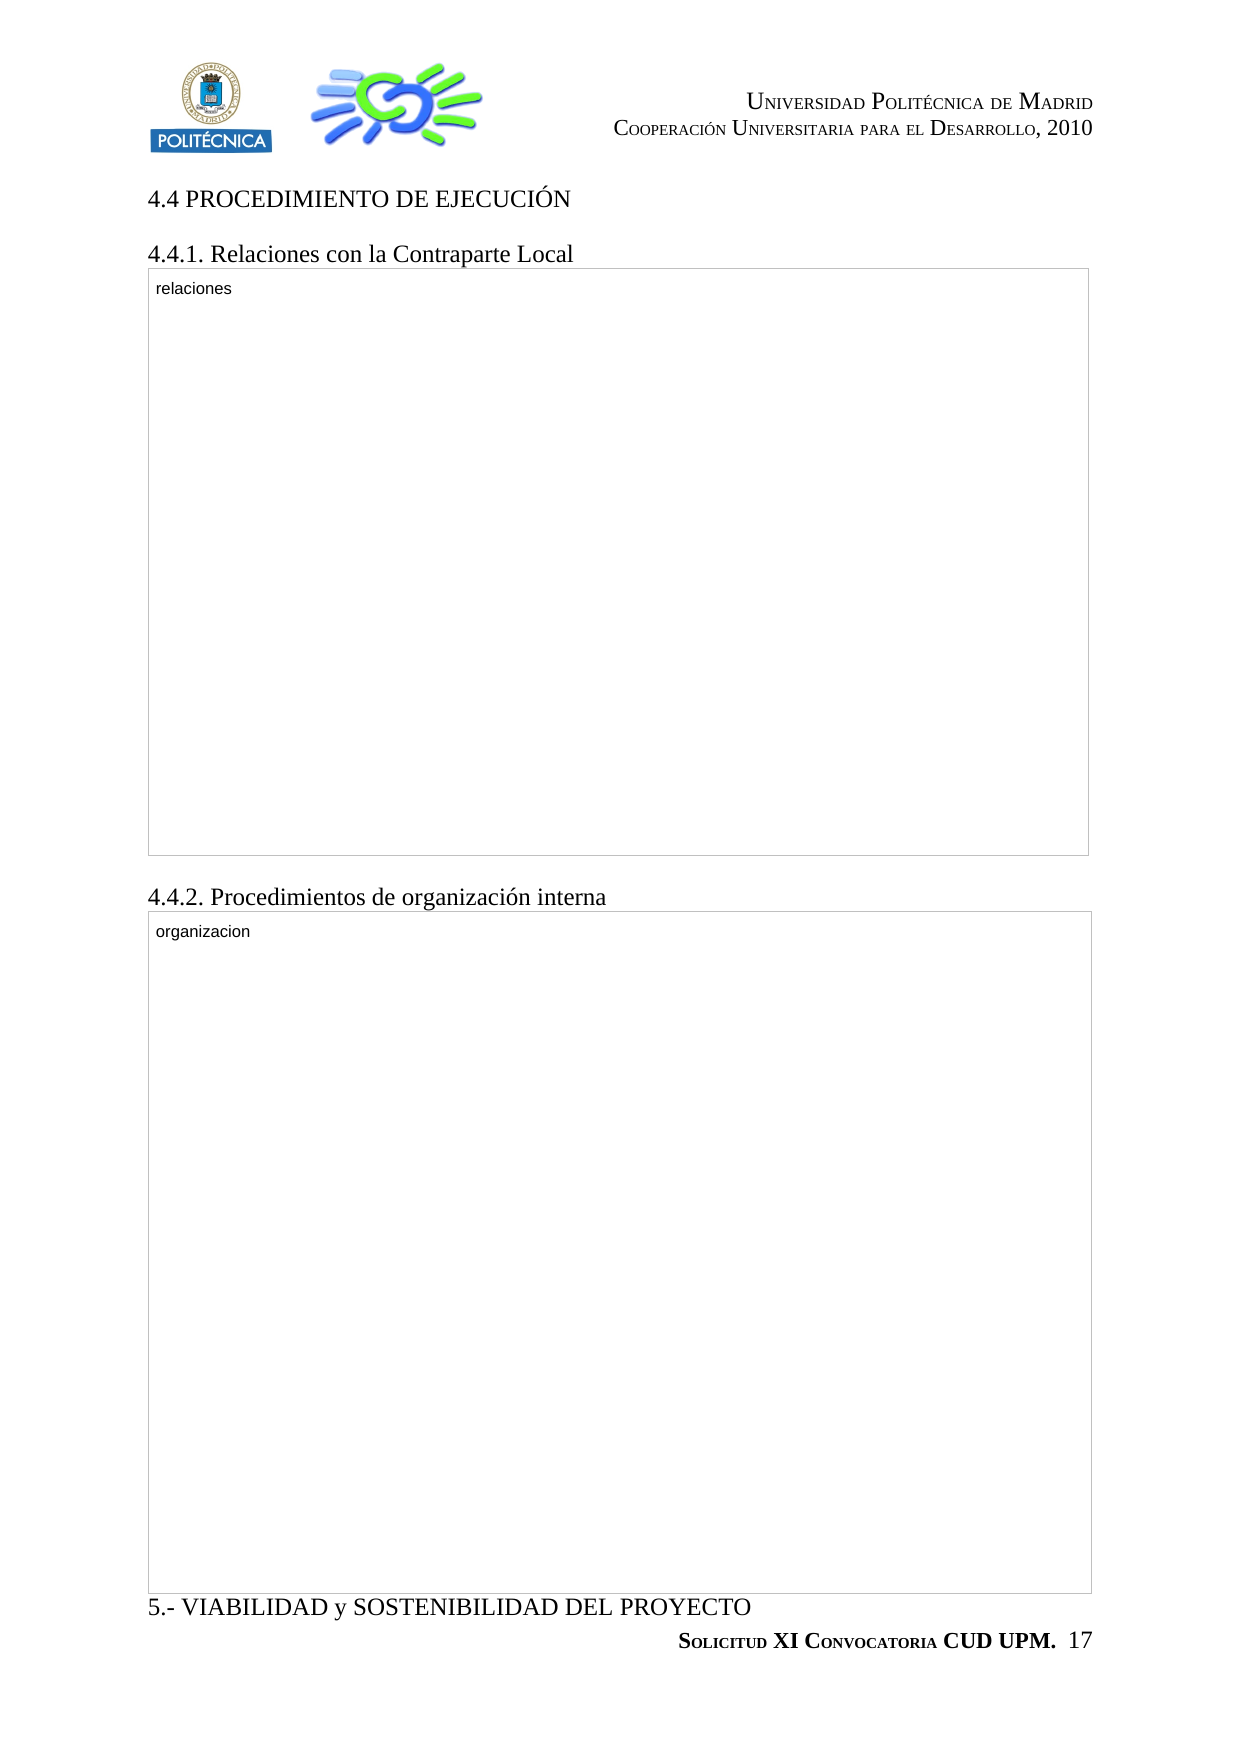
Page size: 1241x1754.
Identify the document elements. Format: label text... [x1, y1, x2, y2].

text 4.4.2. Procedimientos de organización interna [148, 883, 1093, 911]
text 5.- VIABILIDAD y SOSTENIBILIDAD DEL PROYECTO [148, 1593, 1093, 1620]
text 4.4 PROCEDIMIENTO DE EJECUCIÓN [148, 185, 1093, 212]
picture [146, 57, 276, 158]
text 4.4.1. Relaciones con la Contraparte Local [148, 240, 1093, 268]
picture [308, 57, 484, 149]
